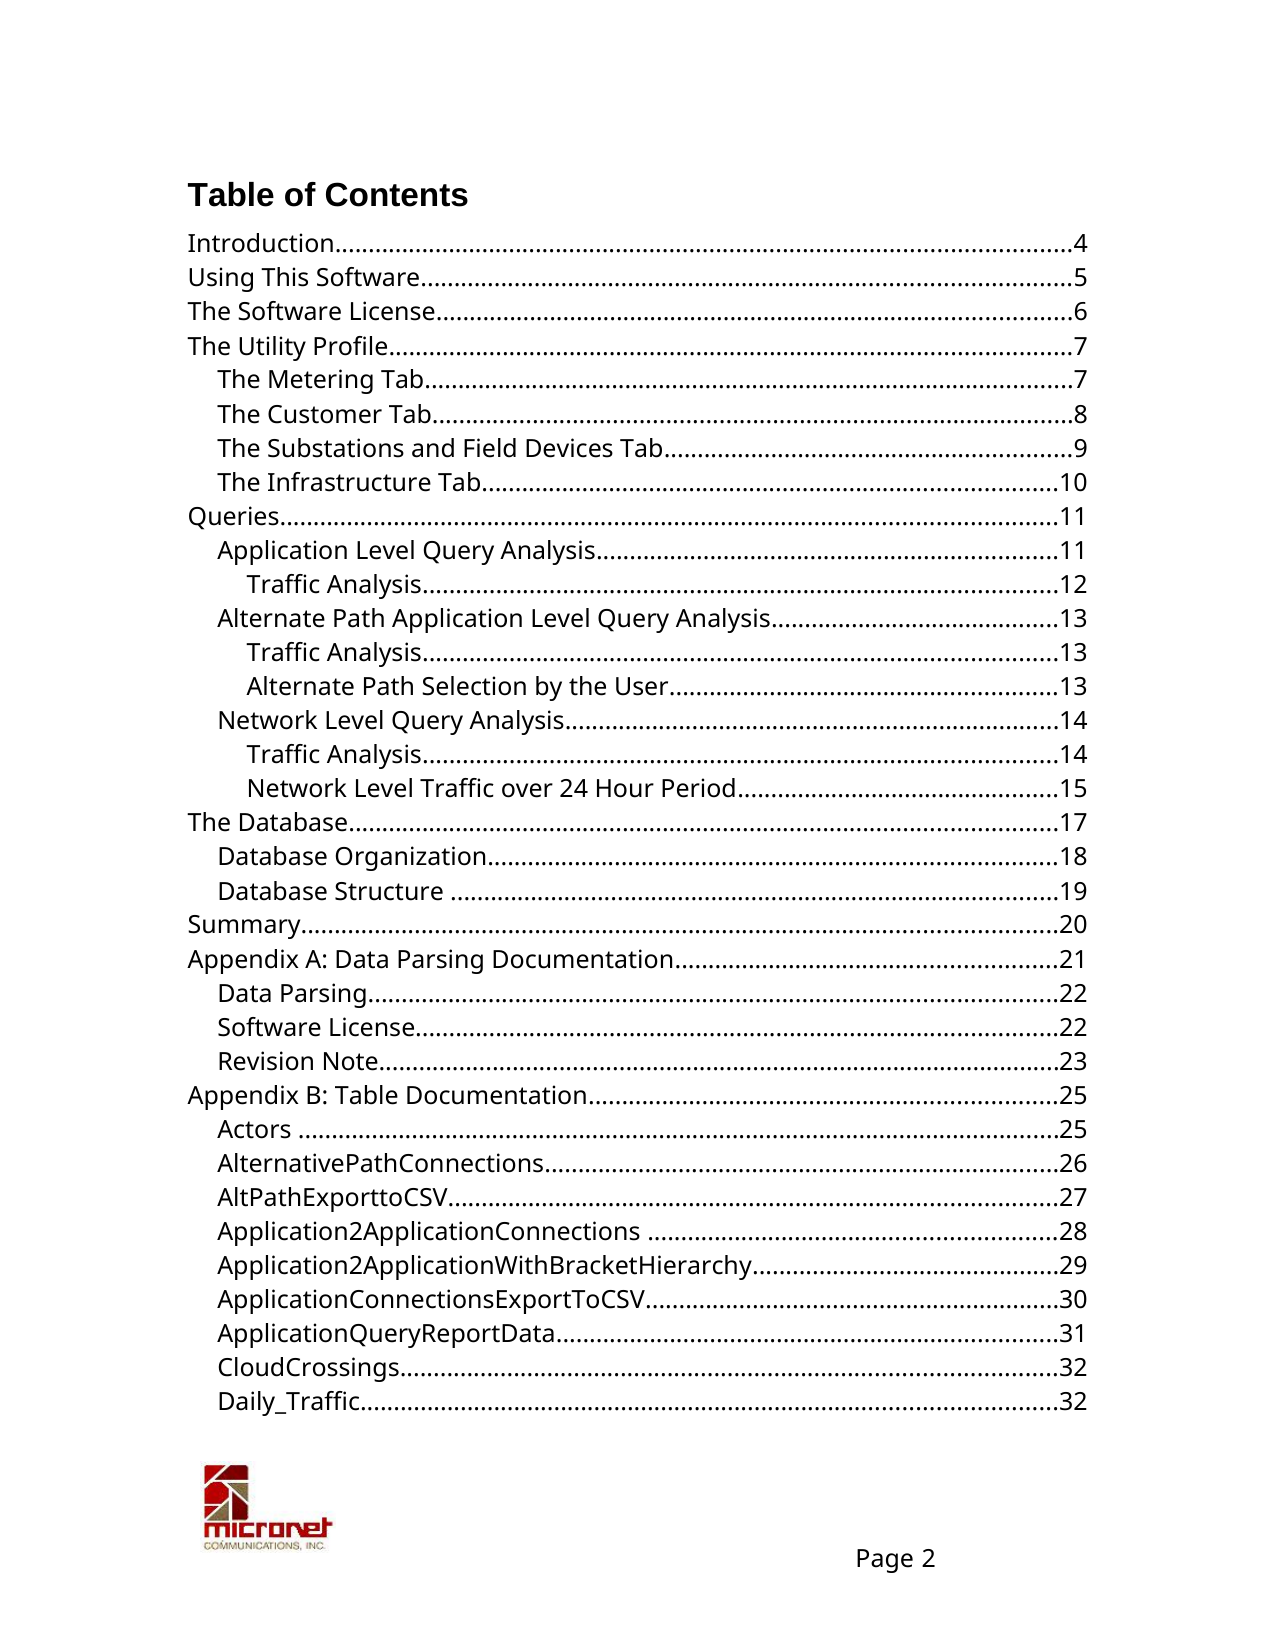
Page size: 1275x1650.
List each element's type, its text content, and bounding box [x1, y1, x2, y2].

text Traffic Analysis 12 [246, 567, 1087, 601]
text Alternate Path Selection by the User 13 [246, 669, 1087, 703]
text The Infrastructure Tab 10 [217, 464, 1087, 498]
picture [200, 1461, 336, 1553]
text Queries 11 [187, 498, 1087, 532]
text Traffic Analysis 13 [246, 635, 1087, 669]
text The Substations and Field Devices Tab 9 [217, 430, 1087, 464]
text Data Parsing 22 [217, 975, 1087, 1009]
text The Software License 6 [187, 294, 1087, 328]
text Application2ApplicationConnections 28 [217, 1214, 1087, 1248]
text Network Level Query Analysis 14 [217, 703, 1087, 737]
text Actors 25 [217, 1112, 1087, 1146]
text Appendix B: Table Documentation 25 [187, 1077, 1087, 1112]
text Database Organization 18 [217, 839, 1087, 873]
text Daily_Traffic 32 [217, 1384, 1087, 1418]
text Application Level Query Analysis 11 [217, 532, 1087, 567]
text Introduction 4 [187, 226, 1087, 260]
text AltPathExporttoCSV 27 [217, 1180, 1087, 1214]
subtitle Table of Contents [187, 175, 1087, 213]
text Traffic Analysis 14 [246, 737, 1087, 771]
text The Metering Tab 7 [217, 362, 1087, 396]
text Network Level Traffic over 24 Hour Period 15 [246, 771, 1087, 805]
text ApplicationConnectionsExportToCSV 30 [217, 1282, 1087, 1316]
text Database Structure 19 [217, 873, 1087, 907]
text Appendix A: Data Parsing Documentation 21 [187, 941, 1087, 975]
text AlternativePathConnections 26 [217, 1146, 1087, 1180]
text ApplicationQueryReportData 31 [217, 1316, 1087, 1350]
text Summary 20 [187, 907, 1087, 941]
text Application2ApplicationWithBracketHierarchy 29 [217, 1248, 1087, 1282]
text The Database 17 [187, 805, 1087, 839]
text Alternate Path Application Level Query Analysis 13 [217, 601, 1087, 635]
text Using This Software 5 [187, 260, 1087, 294]
text CloudCrossings 32 [217, 1350, 1087, 1384]
text Software License 22 [217, 1009, 1087, 1043]
text Revision Note 23 [217, 1043, 1087, 1077]
text The Utility Profile 7 [187, 328, 1087, 362]
text The Customer Tab 8 [217, 396, 1087, 430]
